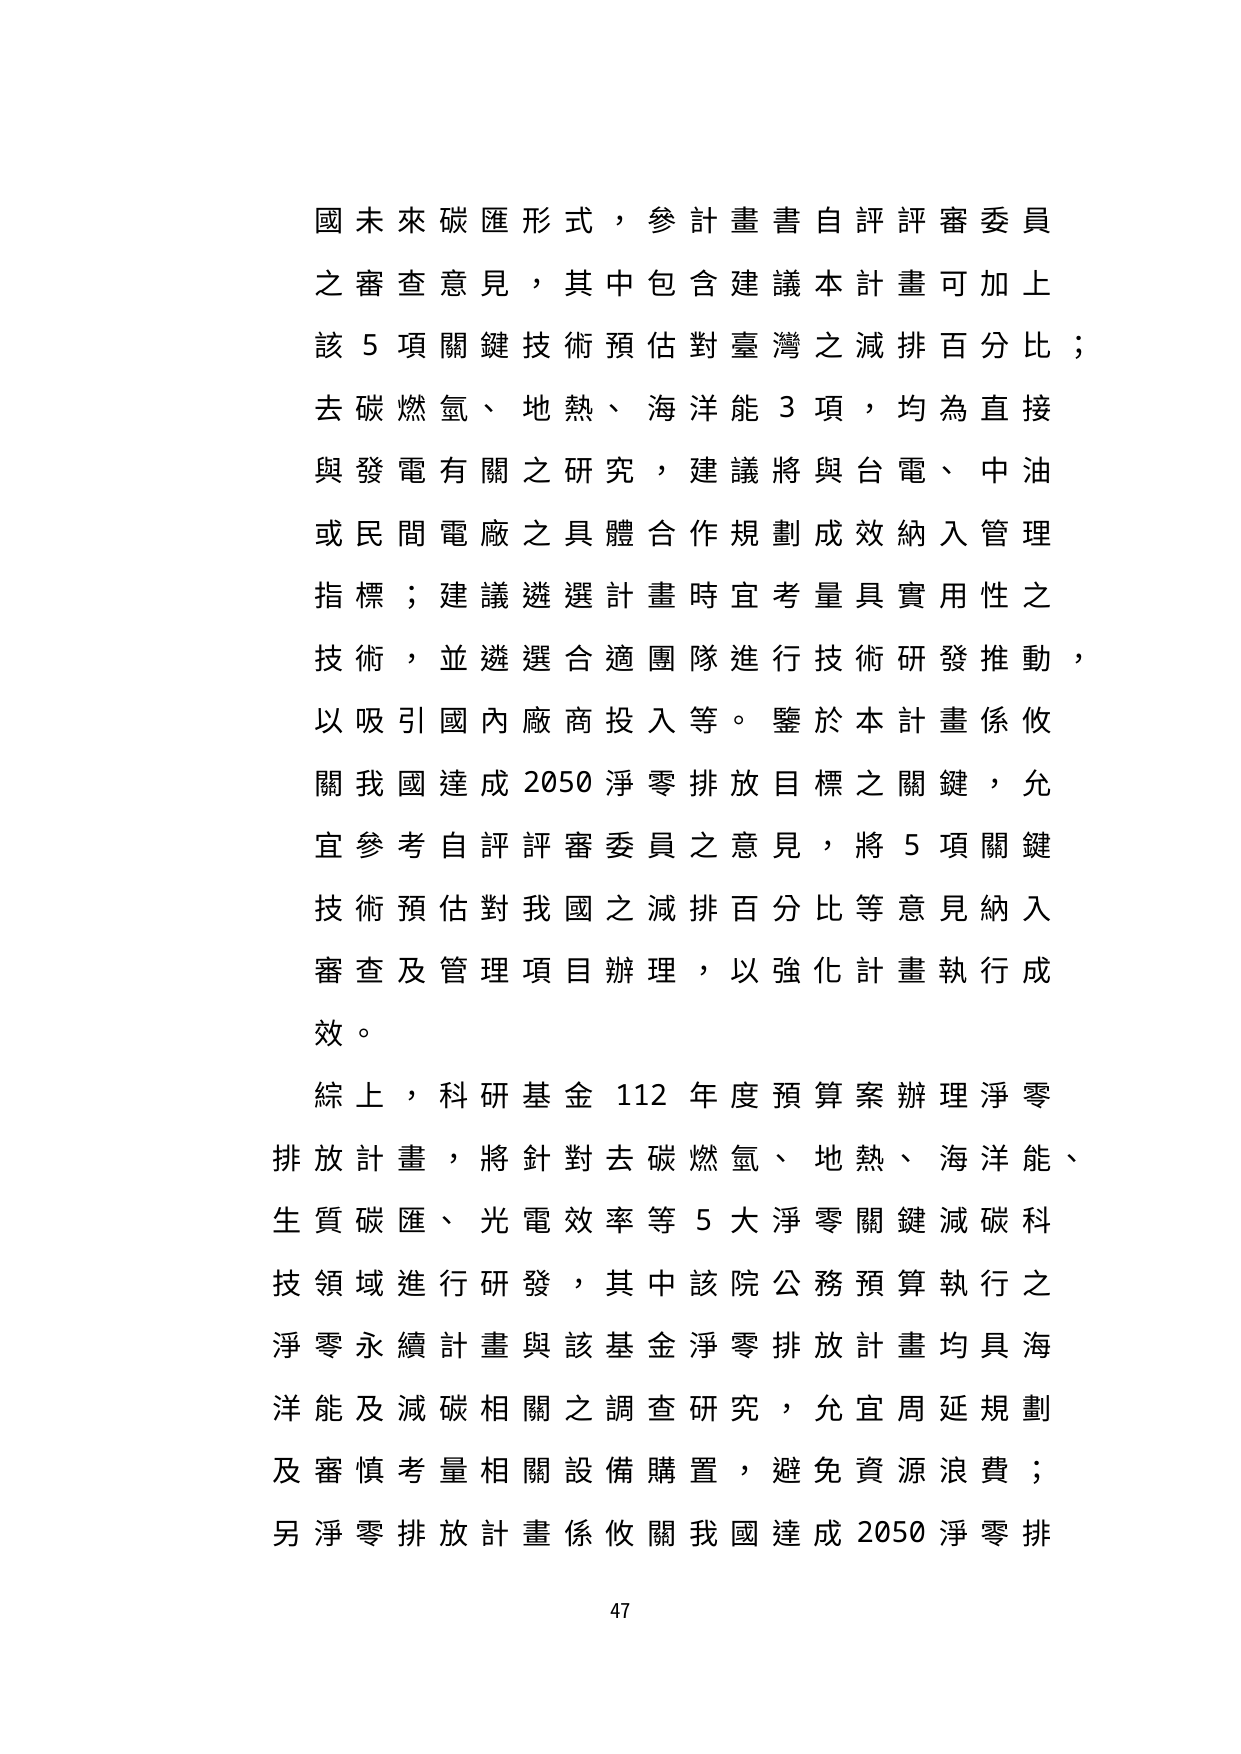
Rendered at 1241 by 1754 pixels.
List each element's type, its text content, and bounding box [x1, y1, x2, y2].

text 綜上，科研基金112年度預算案辦理淨零排放計畫，將針對去碳燃氫、地熱、海洋能、生質碳匯、光電效率等5大淨零關鍵減碳科技領域進行研發，其中該院公務預算執行之淨零永續計畫與該基金淨零排放計畫均具海洋能及減碳相關之調查研究，允宜周延規劃及審慎考量相關設備購置，避免資源浪費；另淨零排放計畫係攸關我國達成2050淨零排放目標之關鍵，允宜參考自評委員意見，並納入審查及管理項目辦理，以強化計畫執行成效。 [242, 1052, 1058, 1552]
text 淨零排放計畫提出減碳科技5大領域重要之研究方向，研發成果不僅可提出我國碳排淨零新能源之解決方式，亦可定義我國未來碳匯形式，參計畫書自評評審委員之審查意見，其中包含建議本計畫可加上該5項關鍵技術預估對臺灣之減排百分比；去碳燃氫、地熱、海洋能3項，均為直接與發電有關之研究，建議將與台電、中油或民間電廠之具體合作規劃成效納入管理指標；建議遴選計畫時宜考量具實用性之技術，並遴選合適團隊進行技術研發推動，以吸引國內廠商投入等。鑒於本計畫係攸關我國達成2050淨零排放目標之關鍵，允宜參考自評評審委員之意見，將5項關鍵技術預估對我國之減排百分比等意見納入審查及管理項目辦理，以強化計畫執行成效。 [271, 177, 1058, 1052]
